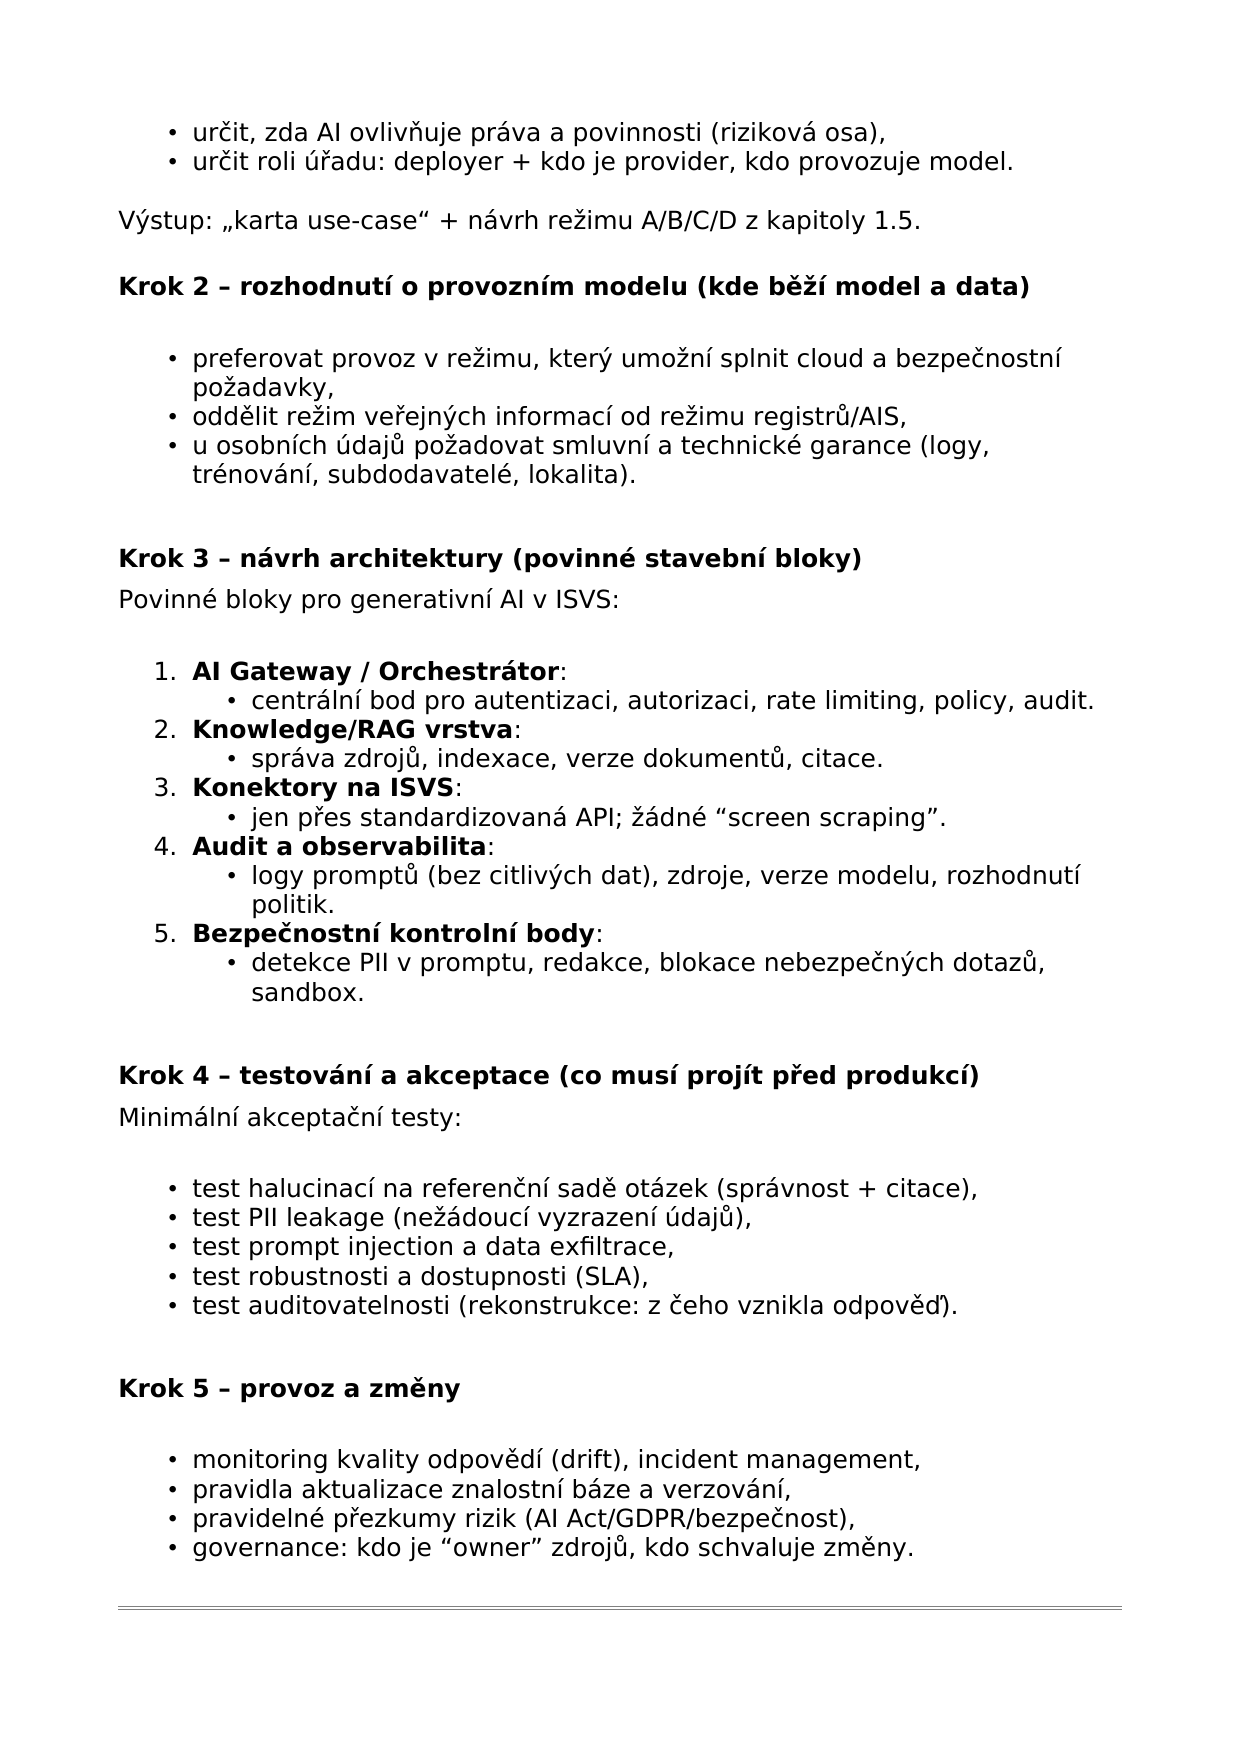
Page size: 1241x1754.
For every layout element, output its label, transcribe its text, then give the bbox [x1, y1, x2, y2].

subtitle Krok 4 – testování a akceptace (co musí projít před produkcí) [118, 1061, 1122, 1091]
list logy promptů (bez citlivých dat), zdroje, verze modelu, rozhodnutí politik. [236, 861, 1122, 919]
text Povinné bloky pro generativní AI v ISVS: [118, 586, 1122, 615]
list test prompt injection a data exfiltrace, [177, 1232, 1122, 1262]
list test auditovatelnosti (rekonstrukce: z čeho vznikla odpověď). [177, 1291, 1122, 1320]
list monitoring kvality odpovědí (drift), incident management, [177, 1446, 1122, 1475]
text Výstup: „karta use-case“ + návrh režimu A/B/C/D z kapitoly 1.5. [118, 206, 1122, 235]
list pravidelné přezkumy rizik (AI Act/GDPR/bezpečnost), [177, 1504, 1122, 1533]
list AI Gateway / Orchestrátor: [177, 657, 1122, 686]
list preferovat provoz v režimu, který umožní splnit cloud a bezpečnostní požadavky, [177, 344, 1122, 402]
list governance: kdo je “owner” zdrojů, kdo schvaluje změny. [177, 1533, 1122, 1562]
list správa zdrojů, indexace, verze dokumentů, citace. [236, 744, 1122, 773]
list u osobních údajů požadovat smluvní a technické garance (logy, trénování, subdodavatelé, lokalita). [177, 431, 1122, 489]
list test halucinací na referenční sadě otázek (správnost + citace), [177, 1174, 1122, 1203]
list jen přes standardizovaná API; žádné “screen scraping”. [236, 803, 1122, 832]
list Konektory na ISVS: [177, 773, 1122, 803]
list test PII leakage (nežádoucí vyzrazení údajů), [177, 1203, 1122, 1232]
list detekce PII v promptu, redakce, blokace nebezpečných dotazů, sandbox. [236, 948, 1122, 1007]
subtitle Krok 2 – rozhodnutí o provozním modelu (kde běží model a data) [118, 273, 1122, 302]
list centrální bod pro autentizaci, autorizaci, rate limiting, policy, audit. [236, 686, 1122, 715]
list pravidla aktualizace znalostní báze a verzování, [177, 1475, 1122, 1504]
subtitle Krok 5 – provoz a změny [118, 1374, 1122, 1404]
list Knowledge/RAG vrstva: [177, 715, 1122, 744]
list určit roli úřadu: deployer + kdo je provider, kdo provozuje model. [177, 147, 1122, 176]
list Bezpečnostní kontrolní body: [177, 919, 1122, 948]
list oddělit režim veřejných informací od režimu registrů/AIS, [177, 402, 1122, 431]
subtitle Krok 3 – návrh architektury (povinné stavební bloky) [118, 544, 1122, 573]
list Audit a observabilita: [177, 832, 1122, 861]
list určit, zda AI ovlivňuje práva a povinnosti (riziková osa), [177, 118, 1122, 147]
list test robustnosti a dostupnosti (SLA), [177, 1262, 1122, 1291]
text Minimální akceptační testy: [118, 1103, 1122, 1132]
